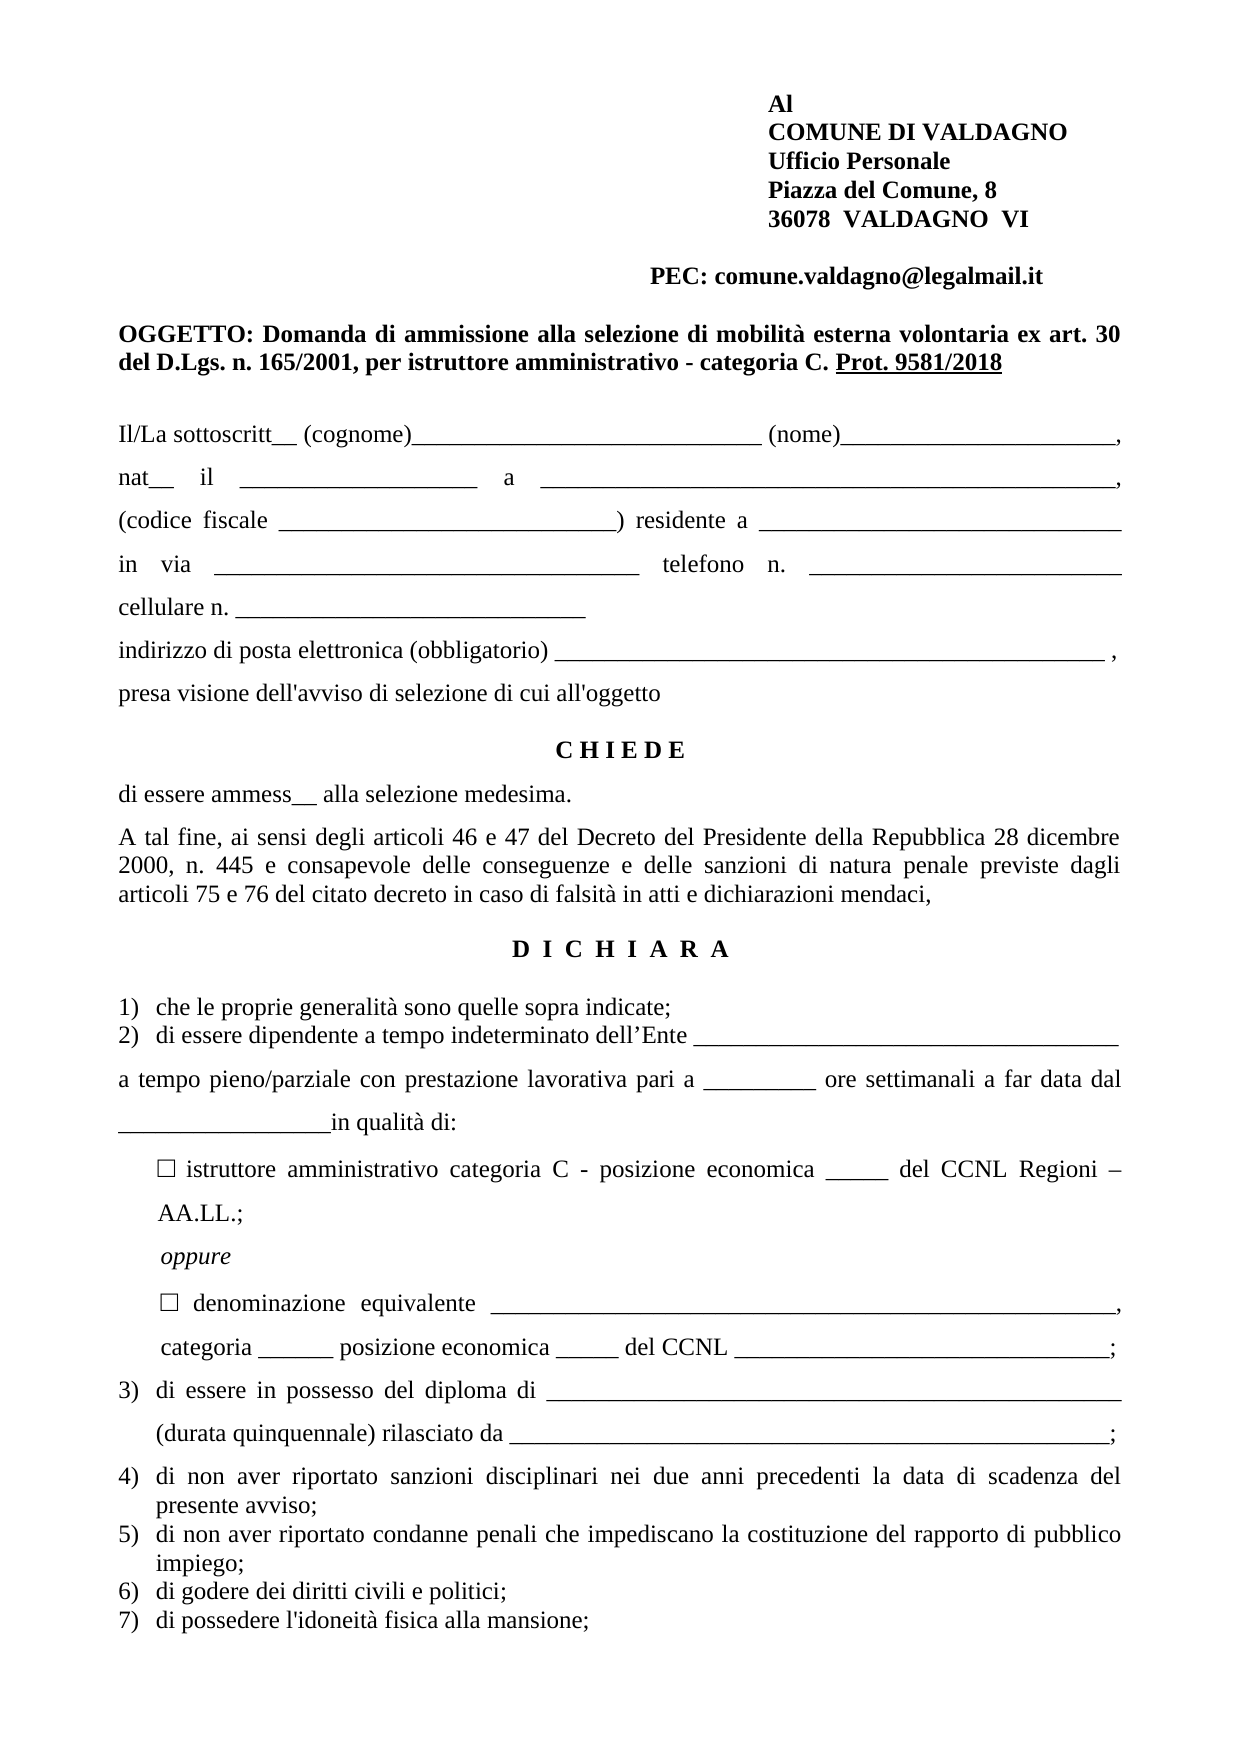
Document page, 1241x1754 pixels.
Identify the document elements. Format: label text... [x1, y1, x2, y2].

text OGGETTO: Domanda di ammissione alla selezione di mobilità esterna volontaria ex art. 30 del D.Lgs. n. 165/2001, per istruttore amministrativo - categoria C. Prot. 9581/2018 [118, 319, 1122, 376]
text A tal fine, ai sensi degli articoli 46 e 47 del Decreto del Presidente della Repubblica 28 dicembre 2000, n. 445 e consapevole delle conseguenze e delle sanzioni di natura penale previste dagli articoli 75 e 76 del citato decreto in caso di falsità in atti e dichiarazioni mendaci, [118, 822, 1122, 908]
text □ istruttore amministrativo categoria C - posizione economica _____ del CCNL Regioni – AA.LL.; [157, 1150, 1122, 1227]
text D I C H I A R A [118, 934, 1122, 963]
text C H I E D E [118, 736, 1122, 764]
list di essere dipendente a tempo indeterminato dell’Ente __________________________________ [118, 1021, 1122, 1049]
text presa visione dell'avviso di selezione di cui all'oggetto [118, 678, 1122, 707]
text a tempo pieno/parziale con prestazione lavorativa pari a _________ ore settimanali a far data dal _________________in qualità di: [118, 1064, 1122, 1136]
list di non aver riportato sanzioni disciplinari nei due anni precedenti la data di scadenza del presente avviso; [118, 1461, 1122, 1519]
list di godere dei diritti civili e politici; [118, 1576, 1122, 1605]
list di essere in possesso del diploma di ______________________________________________ (durata quinquennale) rilasciato da ________________________________________________; [118, 1375, 1122, 1447]
text Ufficio Personale [768, 146, 1122, 175]
text di essere ammess__ alla selezione medesima. [118, 779, 1122, 807]
text Piazza del Comune, 8 [768, 175, 1122, 204]
list di possedere l'idoneità fisica alla mansione; [118, 1605, 1122, 1634]
list che le proprie generalità sono quelle sopra indicate; [118, 992, 1122, 1021]
text Al COMUNE DI VALDAGNO [768, 89, 1122, 146]
text oppure [160, 1241, 1122, 1270]
text 36078 VALDAGNO VI [768, 204, 1122, 232]
text PEC: comune.valdagno@legalmail.it [650, 261, 1064, 290]
text □ denominazione equivalente __________________________________________________, categoria ______ posizione economica _____ del CCNL ______________________________; [160, 1284, 1122, 1361]
text indirizzo di posta elettronica (obbligatorio) ____________________________________________ , [118, 635, 1122, 664]
text Il/La sottoscritt__ (cognome)____________________________ (nome)______________________, nat__ il ___________________ a ______________________________________________, (codice fiscale ___________________________) residente a _____________________________ in via __________________________________ telefono n. _________________________ cellulare n. ____________________________ [118, 419, 1122, 621]
list di non aver riportato condanne penali che impediscano la costituzione del rapporto di pubblico impiego; [118, 1519, 1122, 1576]
